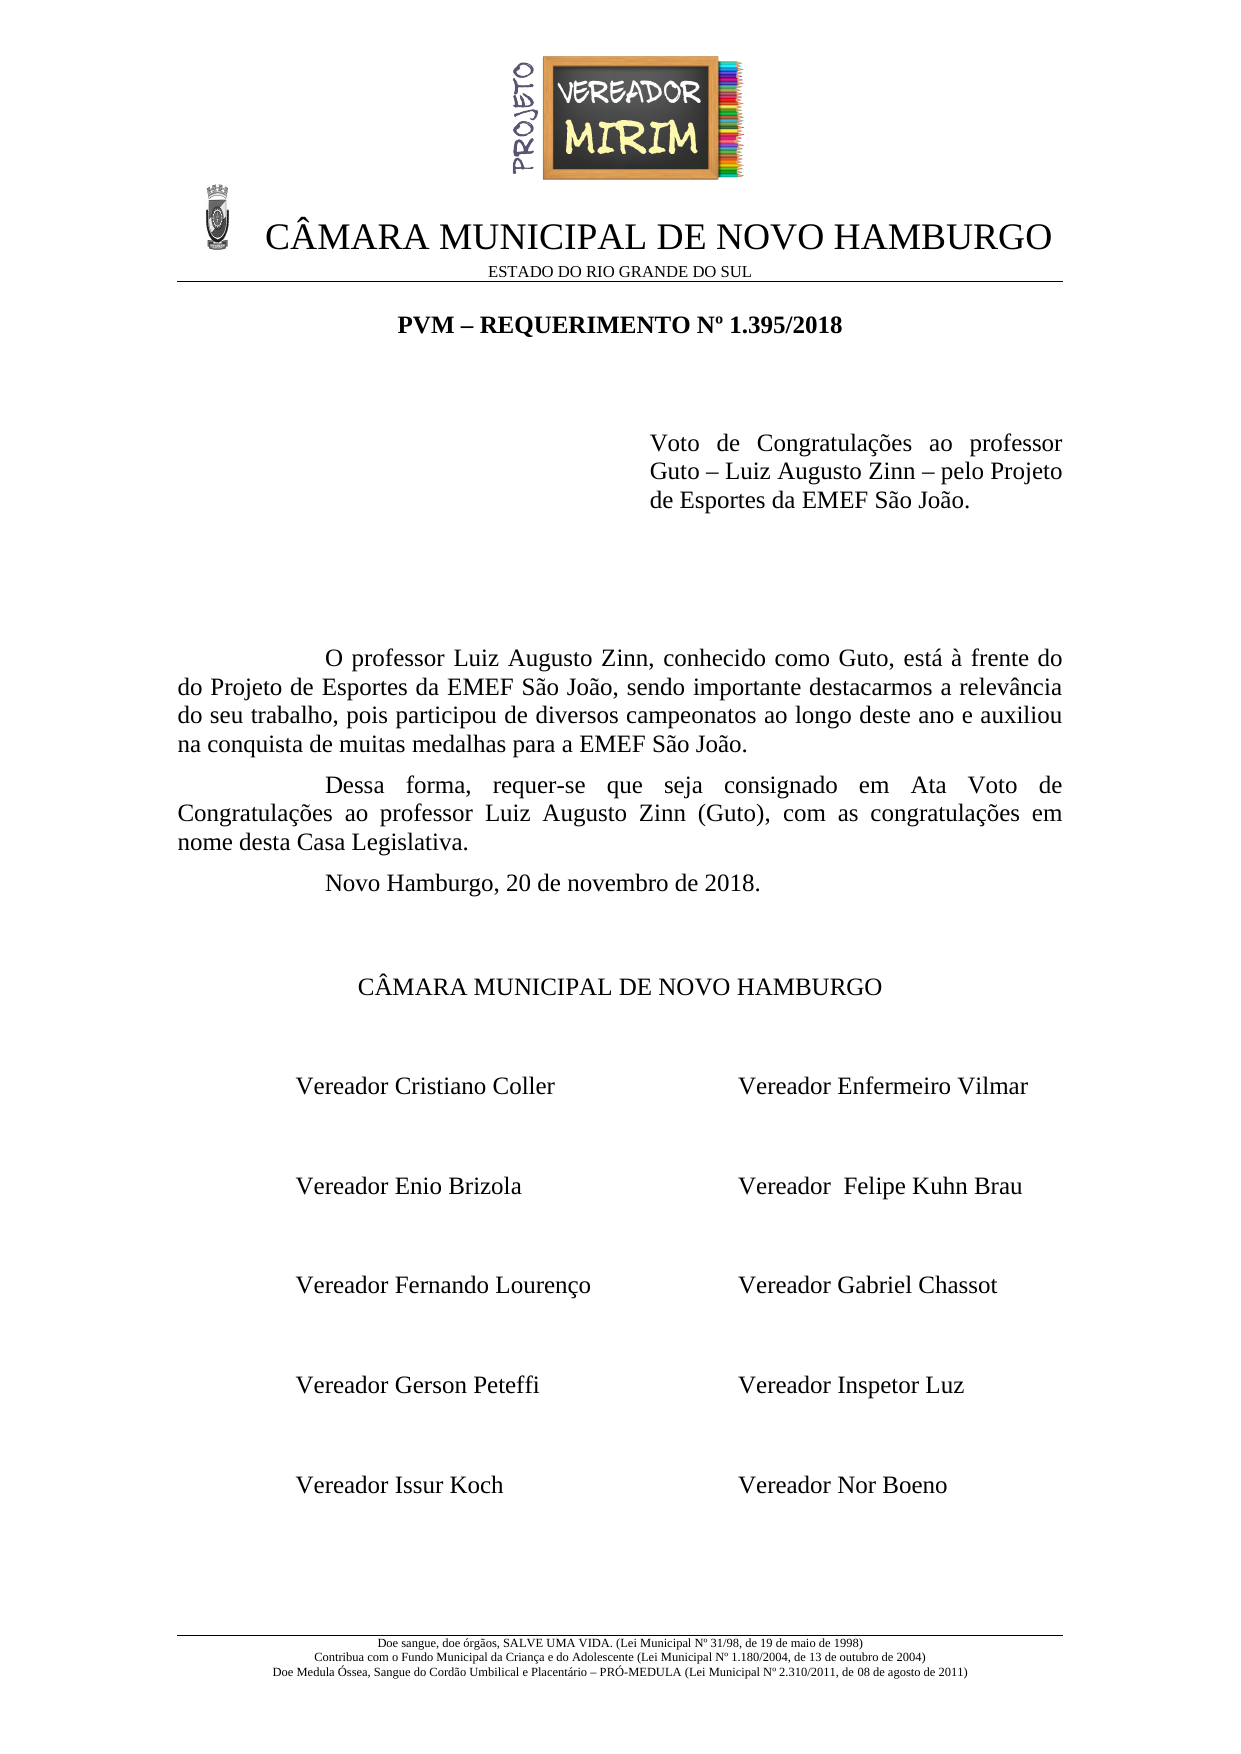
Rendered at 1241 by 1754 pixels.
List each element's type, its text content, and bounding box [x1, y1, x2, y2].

text Vereador Issur Koch Vereador Nor Boeno [295, 1470, 1063, 1498]
text Vereador Gerson Peteffi Vereador Inspetor Luz [295, 1370, 1063, 1399]
text O professor Luiz Augusto Zinn, conhecido como Guto, está à frente do do Projeto de Esportes da EMEF São João, sendo importante destacarmos a relevância do seu trabalho, pois participou de diversos campeonatos ao longo deste ano e auxiliou na conquista de muitas medalhas para a EMEF São João. [177, 643, 1063, 758]
text Voto de Congratulações ao professor Guto – Luiz Augusto Zinn – pelo Projeto de Esportes da EMEF São João. [649, 428, 1063, 514]
text Vereador Cristiano Coller Vereador Enfermeiro Vilmar [295, 1071, 1063, 1100]
picture [512, 39, 757, 198]
text Dessa forma, requer-se que seja consignado em Ata Voto de Congratulações ao professor Luiz Augusto Zinn (Guto), com as congratulações em nome desta Casa Legislativa. [177, 770, 1063, 856]
text PVM – REQUERIMENTO Nº 1.395/2018 [177, 310, 1063, 339]
text Vereador Fernando Lourenço Vereador Gabriel Chassot [295, 1271, 1063, 1299]
text Vereador Enio Brizola Vereador Felipe Kuhn Brau [295, 1171, 1063, 1200]
text CÂMARA MUNICIPAL DE NOVO HAMBURGO [177, 972, 1063, 1001]
text Novo Hamburgo, 20 de novembro de 2018. [177, 868, 1063, 897]
